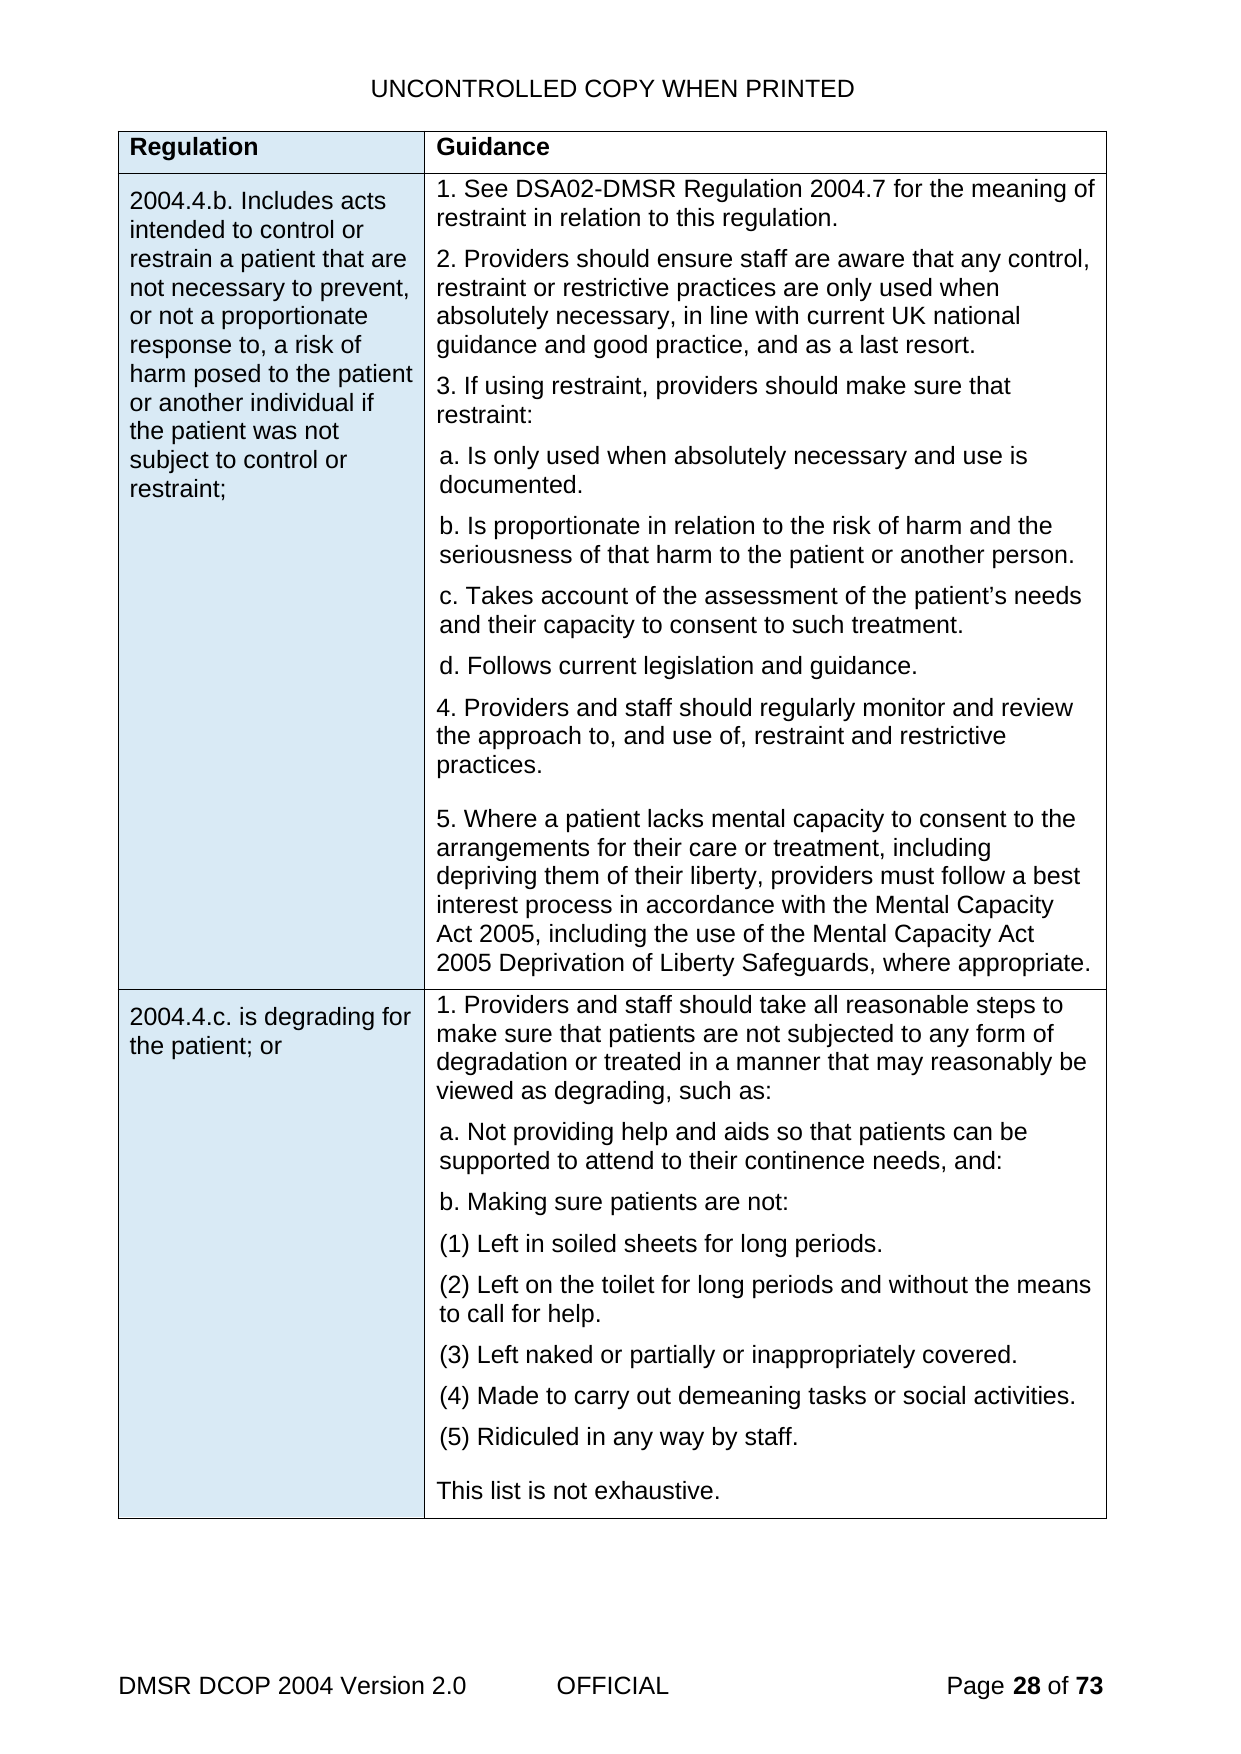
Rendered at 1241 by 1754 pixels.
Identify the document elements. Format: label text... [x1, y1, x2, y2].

table_header Regulation [119, 132, 424, 173]
table_cell 2004.4.c. is degrading for the patient; or [119, 990, 424, 1517]
table_cell 1. Providers and staff should take all reasonable steps to make sure that patients are not subjected to any form of degradation or treated in a manner that may reasonably be viewed as degrading, such as: a. Not providing help and aids so that patients can be supported to attend to their continence needs, and: b. Making sure patients are not: (1) Left in soiled sheets for long periods. (2) Left on the toilet for long periods and without the means to call for help. (3) Left naked or partially or inappropriately covered. (4) Made to carry out demeaning tasks or social activities. (5) Ridiculed in any way by staff. This list is not exhaustive. [425, 990, 1106, 1517]
table_header Guidance [425, 132, 1106, 173]
table_cell 2004.4.b. Includes acts intended to control or restrain a patient that are not necessary to prevent, or not a proportionate response to, a risk of harm posed to the patient or another individual if the patient was not subject to control or restraint; [119, 174, 424, 989]
table_cell 1. See DSA02-DMSR Regulation 2004.7 for the meaning of restraint in relation to this regulation. 2. Providers should ensure staff are aware that any control, restraint or restrictive practices are only used when absolutely necessary, in line with current UK national guidance and good practice, and as a last resort. 3. If using restraint, providers should make sure that restraint: a. Is only used when absolutely necessary and use is documented. b. Is proportionate in relation to the risk of harm and the seriousness of that harm to the patient or another person. c. Takes account of the assessment of the patient’s needs and their capacity to consent to such treatment. d. Follows current legislation and guidance. 4. Providers and staff should regularly monitor and review the approach to, and use of, restraint and restrictive practices. 5. Where a patient lacks mental capacity to consent to the arrangements for their care or treatment, including depriving them of their liberty, providers must follow a best interest process in accordance with the Mental Capacity Act 2005, including the use of the Mental Capacity Act 2005 Deprivation of Liberty Safeguards, where appropriate. [425, 174, 1106, 989]
